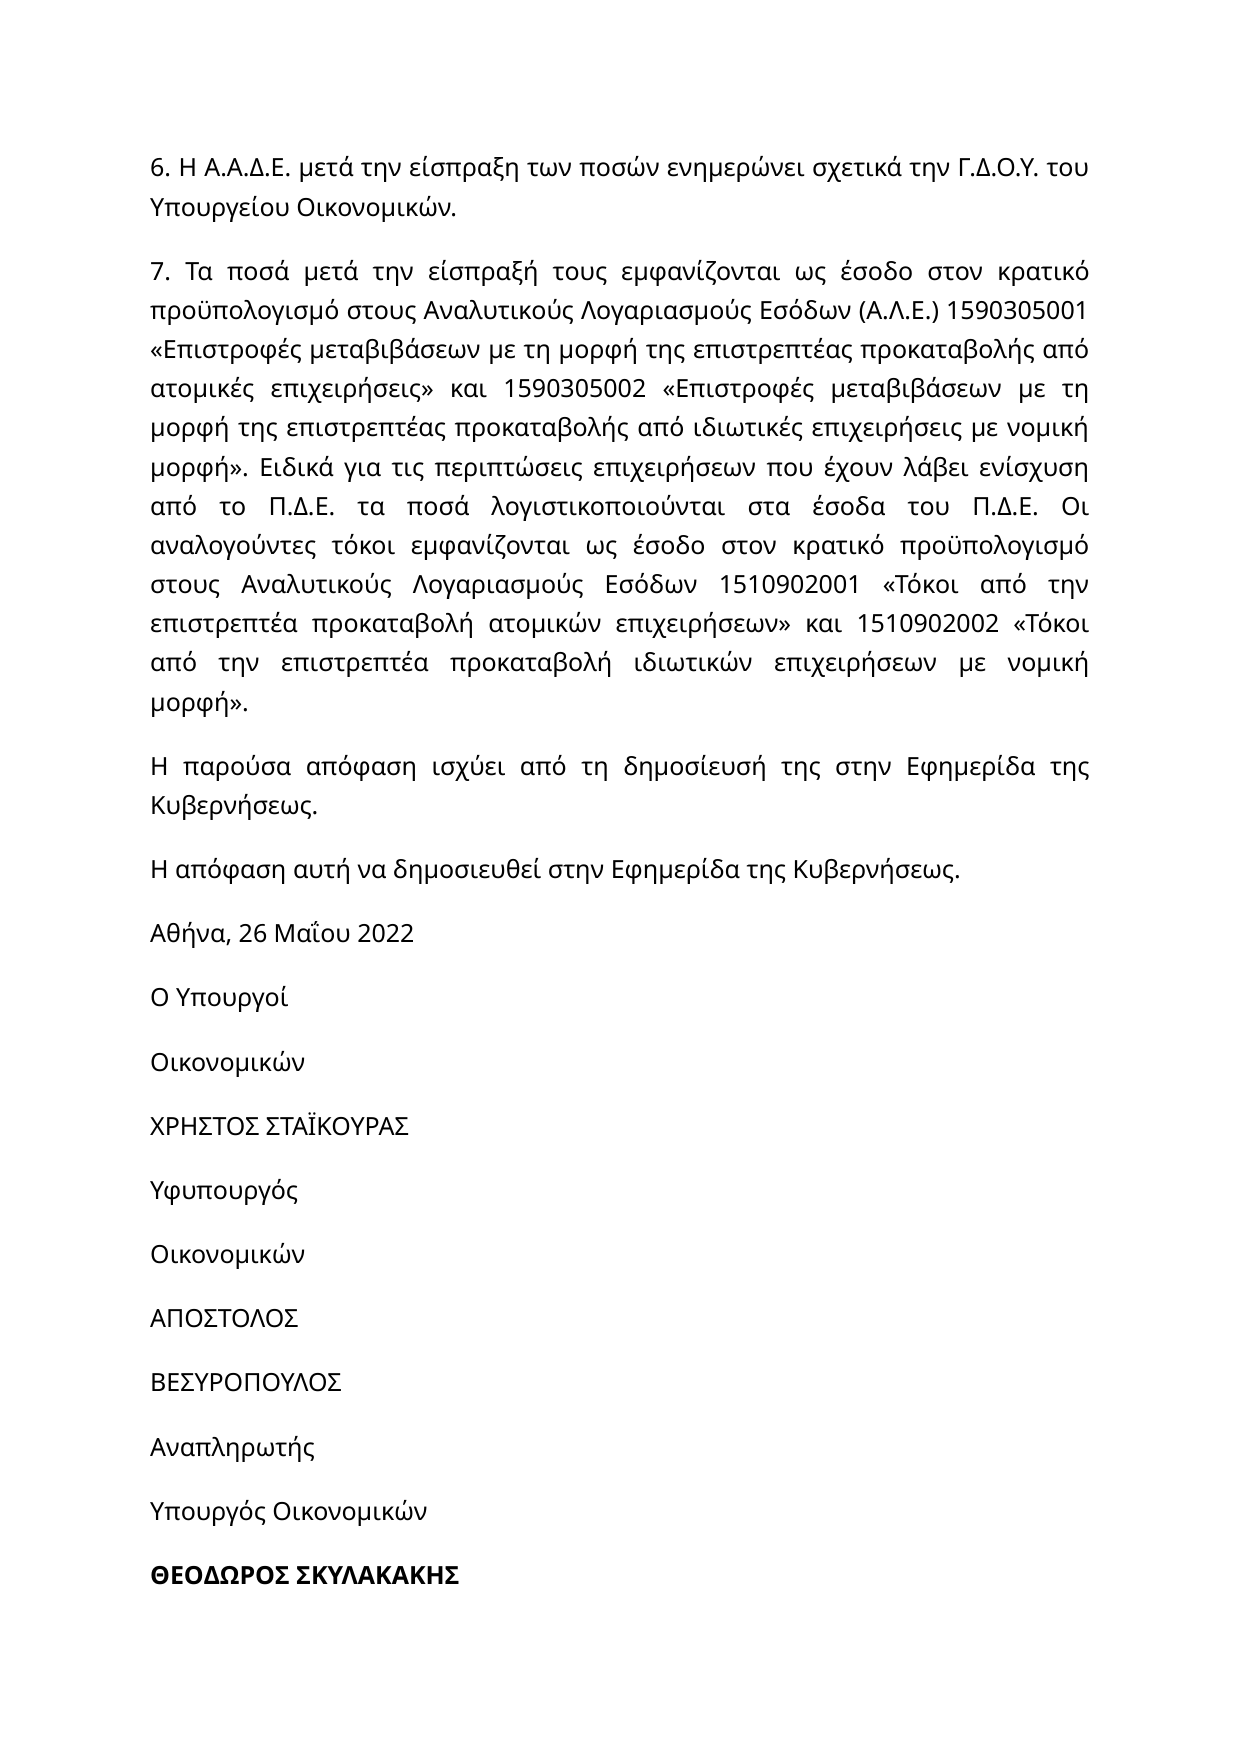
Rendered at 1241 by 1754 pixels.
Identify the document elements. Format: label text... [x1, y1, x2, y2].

text 6. Η Α.Α.Δ.Ε. μετά την είσπραξη των ποσών ενημερώνει σχετικά την Γ.Δ.Ο.Υ. του Υπουργείου Οικονομικών. [150, 150, 1090, 223]
text Η απόφαση αυτή να δημοσιευθεί στην Εφημερίδα της Κυβερνήσεως. [150, 852, 1090, 886]
text ΧΡΗΣΤΟΣ ΣΤΑΪΚΟΥΡΑΣ [150, 1108, 1090, 1142]
text ΘΕΟΔΩΡΟΣ ΣΚΥΛΑΚΑΚΗΣ [150, 1557, 1090, 1592]
text ΒΕΣΥΡΟΠΟΥΛΟΣ [150, 1365, 1090, 1399]
text ΑΠΟΣΤΟΛΟΣ [150, 1301, 1090, 1335]
text Αναπληρωτής [150, 1429, 1090, 1463]
text Υπουργός Οικονομικών [150, 1493, 1090, 1527]
text Αθήνα, 26 Μαΐου 2022 [150, 916, 1090, 950]
text Υφυπουργός [150, 1172, 1090, 1207]
text Η παρούσα απόφαση ισχύει από τη δημοσίευσή της στην Εφημερίδα της Κυβερνήσεως. [150, 748, 1090, 822]
text Οικονομικών [150, 1237, 1090, 1271]
text 7. Τα ποσά μετά την είσπραξή τους εμφανίζονται ως έσοδο στον κρατικό προϋπολογισμό στους Αναλυτικούς Λογαριασμούς Εσόδων (Α.Λ.Ε.) 1590305001 «Επιστροφές μεταβιβάσεων με τη μορφή της επιστρεπτέας προκαταβολής από ατομικές επιχειρήσεις» και 1590305002 «Επιστροφές μεταβιβάσεων με τη μορφή της επιστρεπτέας προκαταβολής από ιδιωτικές επιχειρήσεις με νομική μορφή». Ειδικά για τις περιπτώσεις επιχειρήσεων που έχουν λάβει ενίσχυση από το Π.Δ.Ε. τα ποσά λογιστικοποιούνται στα έσοδα του Π.Δ.Ε. Οι αναλογούντες τόκοι εμφανίζονται ως έσοδο στον κρατικό προϋπολογισμό στους Αναλυτικούς Λογαριασμούς Εσόδων 1510902001 «Τόκοι από την επιστρεπτέα προκαταβολή ατομικών επιχειρήσεων» και 1510902002 «Τόκοι από την επιστρεπτέα προκαταβολή ιδιωτικών επιχειρήσεων με νομική μορφή». [150, 253, 1090, 718]
text Οικονομικών [150, 1044, 1090, 1078]
text Ο Υπουργοί [150, 980, 1090, 1014]
